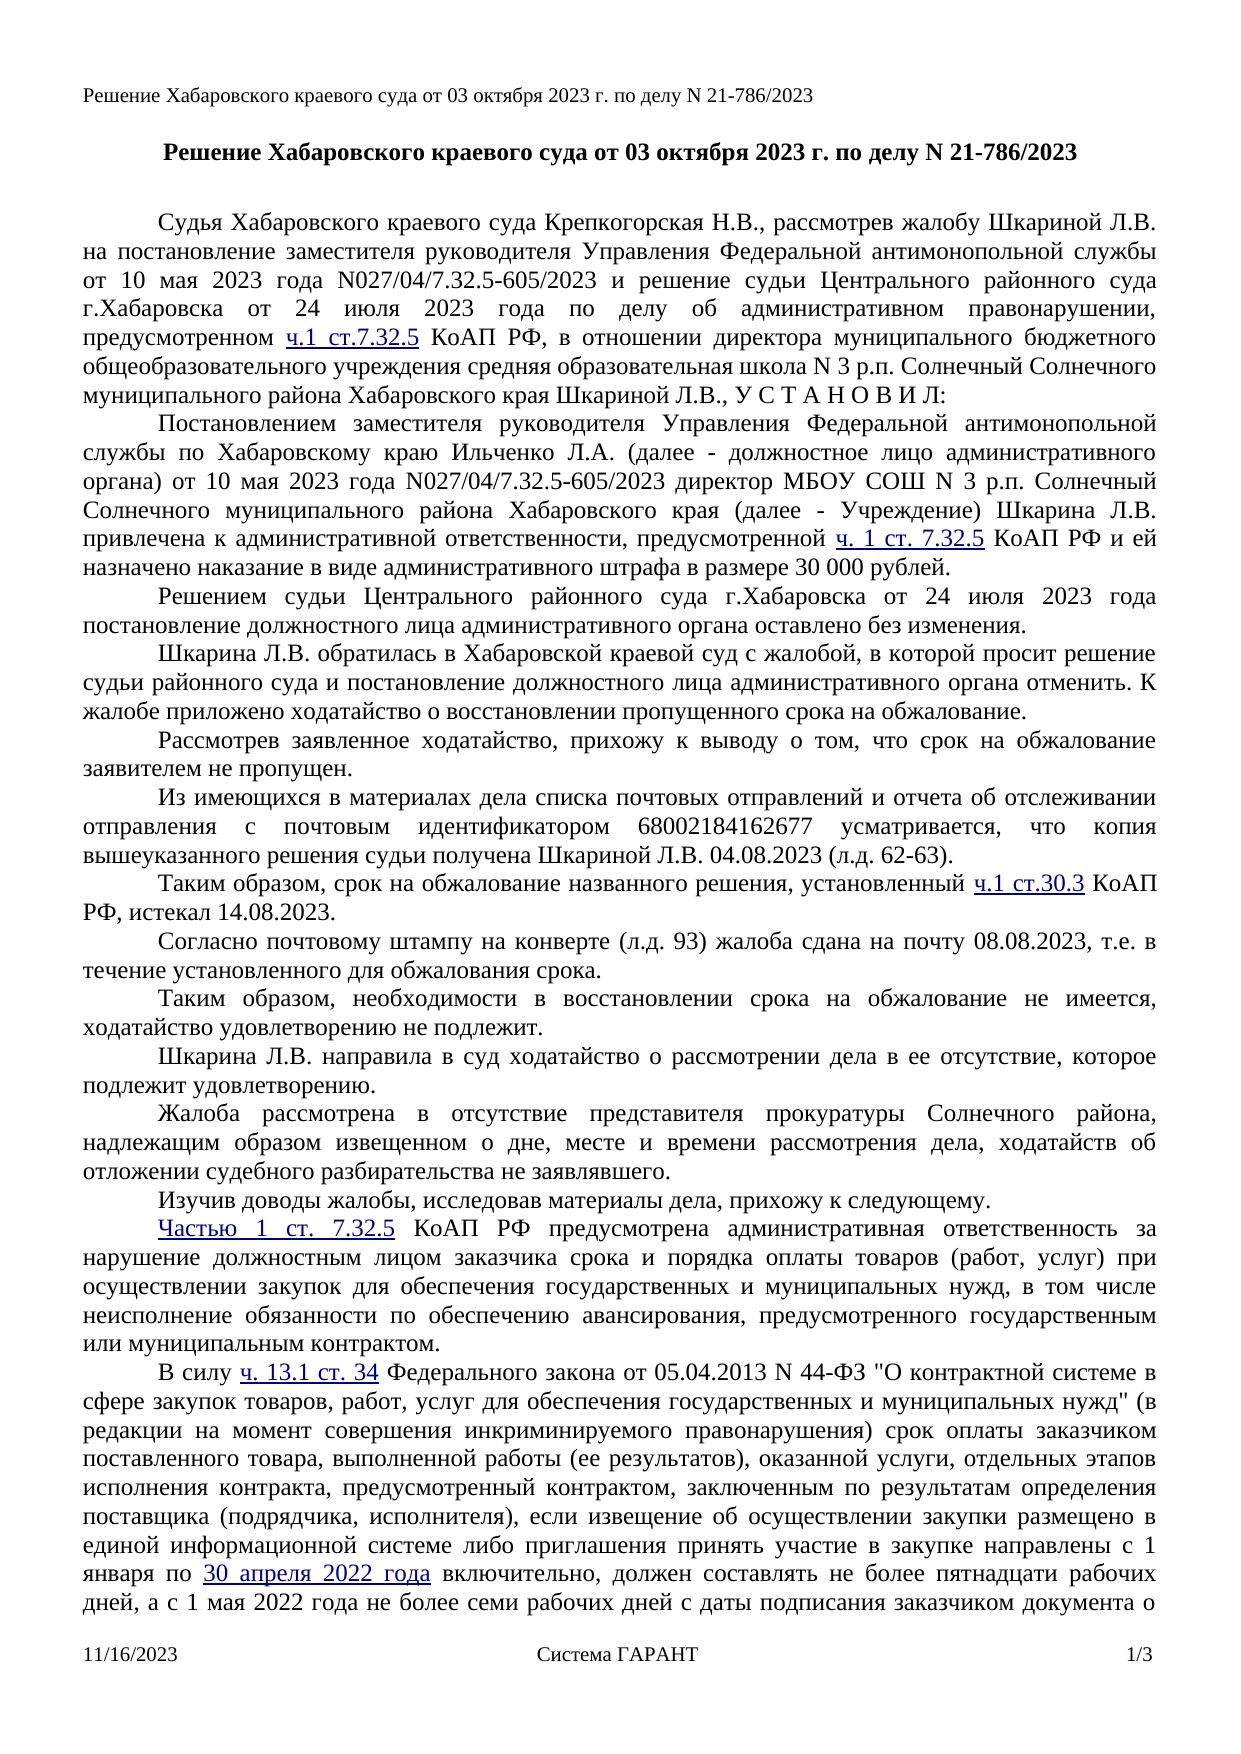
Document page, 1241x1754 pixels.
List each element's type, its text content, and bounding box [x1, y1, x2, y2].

text Рассмотрев заявленное ходатайство, прихожу к выводу о том, что срок на обжалование заявителем не пропущен. [83, 725, 1157, 782]
text Согласно почтовому штампу на конверте (л.д. 93) жалоба сдана на почту 08.08.2023, т.е. в течение установленного для обжалования срока. [83, 926, 1157, 983]
text Из имеющихся в материалах дела списка почтовых отправлений и отчета об отслеживании отправления с почтовым идентификатором 68002184162677 усматривается, что копия вышеуказанного решения судьи получена Шкариной Л.В. 04.08.2023 (л.д. 62-63). [83, 782, 1157, 868]
text Решением судьи Центрального районного суда г.Хабаровска от 24 июля 2023 года постановление должностного лица административного органа оставлено без изменения. [83, 581, 1157, 638]
text Шкарина Л.В. обратилась в Хабаровской краевой суд с жалобой, в которой просит решение судьи районного суда и постановление должностного лица административного органа отменить. К жалобе приложено ходатайство о восстановлении пропущенного срока на обжалование. [83, 638, 1157, 725]
text Частью 1 ст. 7.32.5 КоАП РФ предусмотрена административная ответственность за нарушение должностным лицом заказчика срока и порядка оплаты товаров (работ, услуг) при осуществлении закупок для обеспечения государственных и муниципальных нужд, в том числе неисполнение обязанности по обеспечению авансирования, предусмотренного государственным или муниципальным контрактом. [83, 1213, 1157, 1357]
text Жалоба рассмотрена в отсутствие представителя прокуратуры Солнечного района, надлежащим образом извещенном о дне, месте и времени рассмотрения дела, ходатайств об отложении судебного разбирательства не заявлявшего. [83, 1098, 1157, 1185]
text Постановлением заместителя руководителя Управления Федеральной антимонопольной службы по Хабаровскому краю Ильченко Л.А. (далее - должностное лицо административного органа) от 10 мая 2023 года N027/04/7.32.5-605/2023 директор МБОУ СОШ N 3 р.п. Солнечный Солнечного муниципального района Хабаровского края (далее - Учреждение) Шкарина Л.В. привлечена к административной ответственности, предусмотренной ч. 1 ст. 7.32.5 КоАП РФ и ей назначено наказание в виде административного штрафа в размере 30 000 рублей. [83, 408, 1157, 581]
text Судья Хабаровского краевого суда Крепкогорская Н.В., рассмотрев жалобу Шкариной Л.В. на постановление заместителя руководителя Управления Федеральной антимонопольной службы от 10 мая 2023 года N027/04/7.32.5-605/2023 и решение судьи Центрального районного суда г.Хабаровска от 24 июля 2023 года по делу об административном правонарушении, предусмотренном ч.1 ст.7.32.5 КоАП РФ, в отношении директора муниципального бюджетного общеобразовательного учреждения средняя образовательная школа N 3 р.п. Солнечный Солнечного муниципального района Хабаровского края Шкариной Л.В., У С Т А Н О В И Л: [83, 207, 1157, 408]
text Шкарина Л.В. направила в суд ходатайство о рассмотрении дела в ее отсутствие, которое подлежит удовлетворению. [83, 1041, 1157, 1098]
text Изучив доводы жалобы, исследовав материалы дела, прихожу к следующему. [83, 1185, 1157, 1213]
text Таким образом, срок на обжалование названного решения, установленный ч.1 ст.30.3 КоАП РФ, истекал 14.08.2023. [83, 868, 1157, 926]
text Таким образом, необходимости в восстановлении срока на обжалование не имеется, ходатайство удовлетворению не подлежит. [83, 983, 1157, 1041]
text В силу ч. 13.1 ст. 34 Федерального закона от 05.04.2013 N 44-ФЗ "О контрактной системе в сфере закупок товаров, работ, услуг для обеспечения государственных и муниципальных нужд" (в редакции на момент совершения инкриминируемого правонарушения) срок оплаты заказчиком поставленного товара, выполненной работы (ее результатов), оказанной услуги, отдельных этапов исполнения контракта, предусмотренный контрактом, заключенным по результатам определения поставщика (подрядчика, исполнителя), если извещение об осуществлении закупки размещено в единой информационной системе либо приглашения принять участие в закупке направлены с 1 января по 30 апреля 2022 года включительно, должен составлять не более пятнадцати рабочих дней, а с 1 мая 2022 года не более семи рабочих дней с даты подписания заказчиком документа о [83, 1357, 1157, 1616]
subtitle Решение Хабаровского краевого суда от 03 октября 2023 г. по делу N 21-786/2023 [83, 137, 1157, 166]
